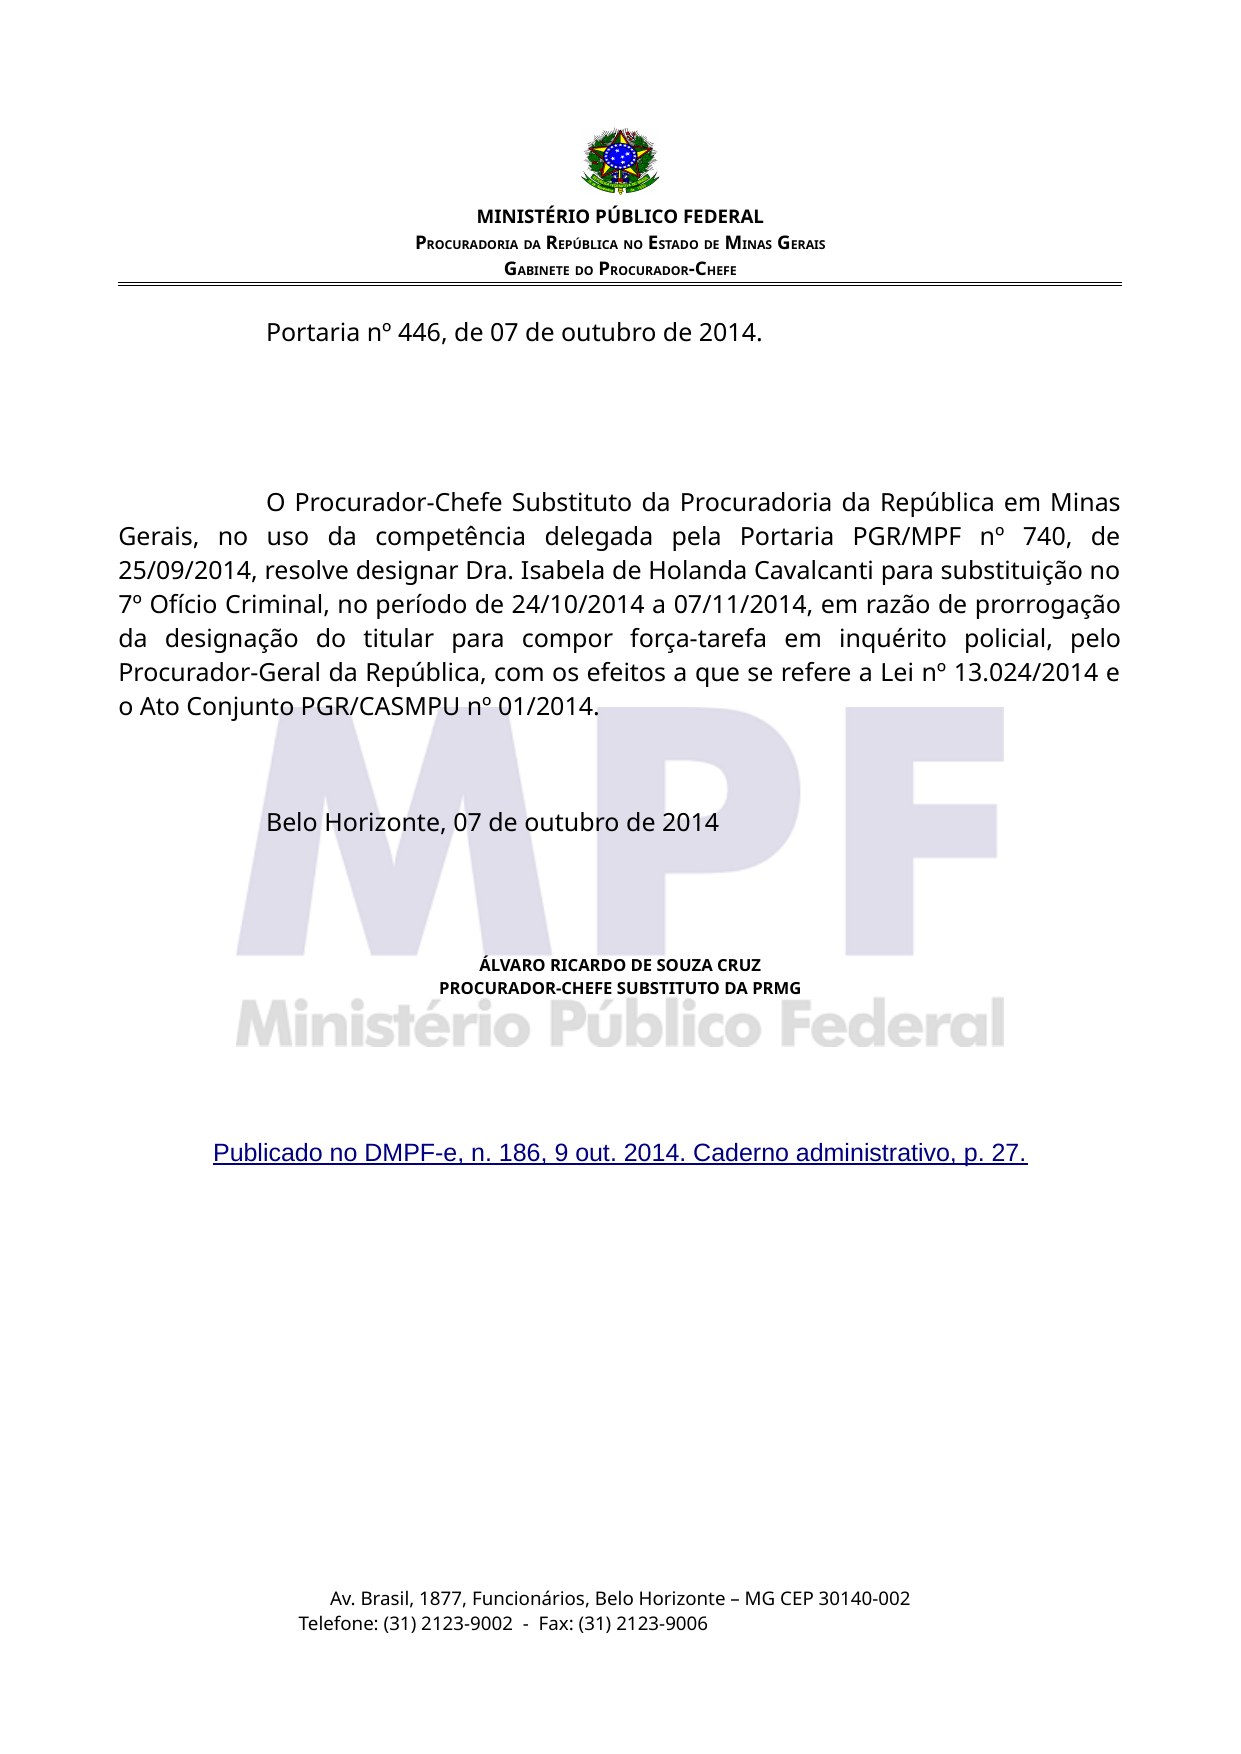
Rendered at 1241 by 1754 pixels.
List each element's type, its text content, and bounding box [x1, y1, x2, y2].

picture [236, 723, 1004, 804]
text ÁLVARO RICARDO DE SOUZA CRUZ [118, 954, 1122, 977]
picture [581, 127, 660, 195]
text Publicado no DMPF-e, n. 186, 9 out. 2014. Caderno administrativo, p. 27. [118, 1138, 1122, 1167]
picture [236, 999, 1004, 1047]
text O Procurador-Chefe Substituto da Procuradoria da República em Minas Gerais, no uso da competência delegada pela Portaria PGR/MPF nº 740, de 25/09/2014, resolve designar Dra. Isabela de Holanda Cavalcanti para substituição no 7º Ofício Criminal, no período de 24/10/2014 a 07/11/2014, em razão de prorrogação da designação do titular para compor força-tarefa em inquérito policial, pelo Procurador-Geral da República, com os efeitos a que se refere a Lei nº 13.024/2014 e o Ato Conjunto PGR/CASMPU nº 01/2014. [118, 484, 1122, 723]
text Portaria nº 446, de 07 de outubro de 2014. [118, 314, 1122, 348]
picture [236, 838, 1004, 954]
text PROCURADOR-CHEFE SUBSTITUTO DA PRMG [118, 977, 1122, 999]
text Belo Horizonte, 07 de outubro de 2014 [118, 804, 1122, 838]
